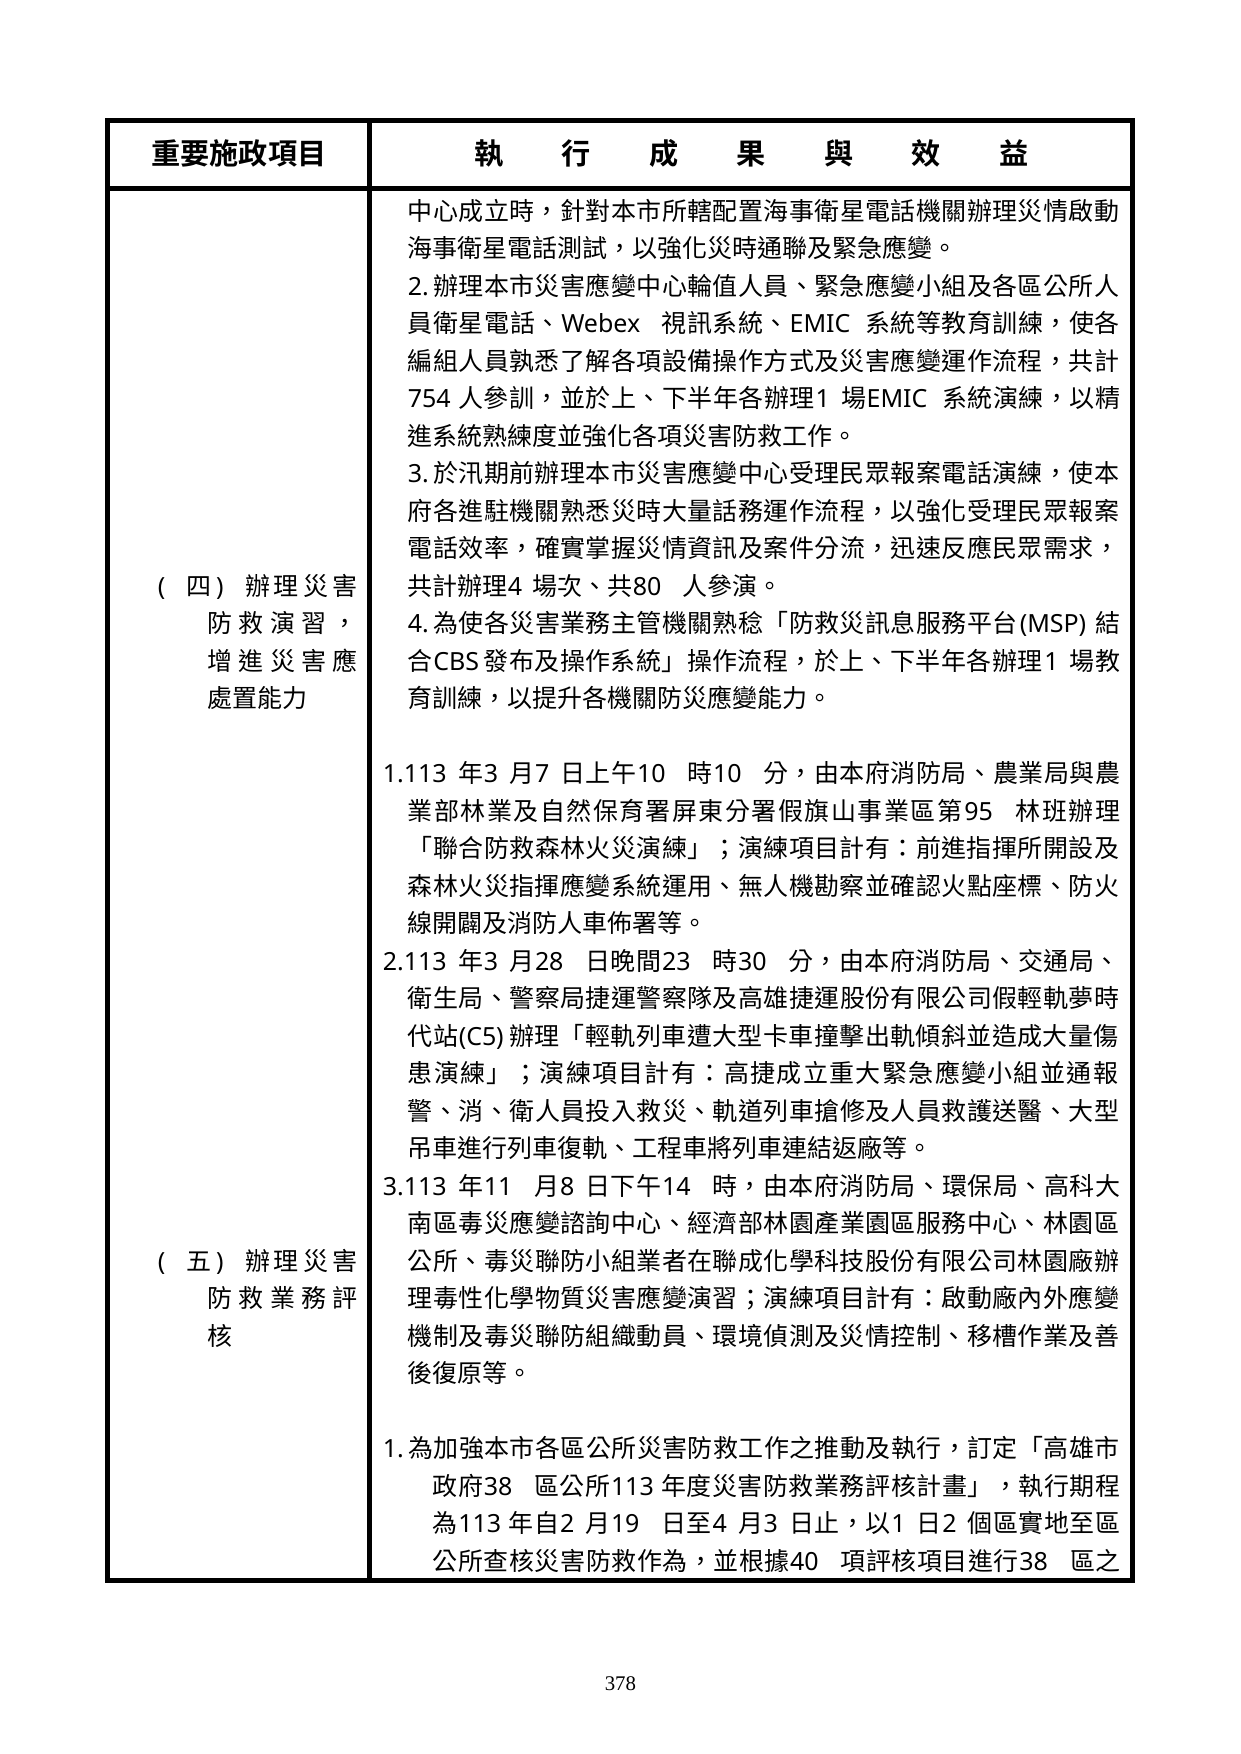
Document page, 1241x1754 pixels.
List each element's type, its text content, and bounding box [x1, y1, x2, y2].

table_cell (四)辦理災害防救演習，增進災害應處置能力 (五)辦理災害防救業務評核 [110, 191, 367, 1578]
table_header 重要施政項目 [110, 123, 367, 186]
table_cell 中心成立時，針對本市所轄配置海事衛星電話機關辦理災情啟動海事衛星電話測試，以強化災時通聯及緊急應變。 2.辦理本市災害應變中心輪值人員、緊急應變小組及各區公所人員衛星電話、Webex視訊系統、EMIC系統等教育訓練，使各編組人員孰悉了解各項設備操作方式及災害應變運作流程，共計754人參訓，並於上、下半年各辦理1場EMIC系統演練，以精進系統熟練度並強化各項災害防救工作。 3.於汛期前辦理本市災害應變中心受理民眾報案電話演練，使本府各進駐機關熟悉災時大量話務運作流程，以強化受理民眾報案電話效率，確實掌握災情資訊及案件分流，迅速反應民眾需求，共計辦理4場次、共80人參演。 4.為使各災害業務主管機關熟稔「防救災訊息服務平台(MSP)結合CBS發布及操作系統」操作流程，於上、下半年各辦理1場教育訓練，以提升各機關防災應變能力。 1.113年3月7日上午10時10分，由本府消防局、農業局與農業部林業及自然保育署屏東分署假旗山事業區第95林班辦理「聯合防救森林火災演練」；演練項目計有：前進指揮所開設及森林火災指揮應變系統運用、無人機勘察並確認火點座標、防火線開闢及消防人車佈署等。 2.113年3月28日晚間23時30分，由本府消防局、交通局、衛生局、警察局捷運警察隊及高雄捷運股份有限公司假輕軌夢時代站(C5)辦理「輕軌列車遭大型卡車撞擊出軌傾斜並造成大量傷患演練」；演練項目計有：高捷成立重大緊急應變小組並通報警、消、衛人員投入救災、軌道列車搶修及人員救護送醫、大型吊車進行列車復軌、工程車將列車連結返廠等。 3.113年11月8日下午14時，由本府消防局、環保局、高科大南區毒災應變諮詢中心、經濟部林園產業園區服務中心、林園區公所、毒災聯防小組業者在聯成化學科技股份有限公司林園廠辦理毒性化學物質災害應變演習；演練項目計有：啟動廠內外應變機制及毒災聯防組織動員、環境偵測及災情控制、移槽作業及善後復原等。 1.為加強本市各區公所災害防救工作之推動及執行，訂定「高雄市政府38區公所113年度災害防救業務評核計畫」，執行期程為113年自2月19日至4月3日止，以1日2個區實地至區公所查核災害防救作為，並根據40項評核項目進行38區之 [372, 191, 1130, 1578]
table_header 執 行 成 果 與 效 益 [372, 123, 1130, 186]
